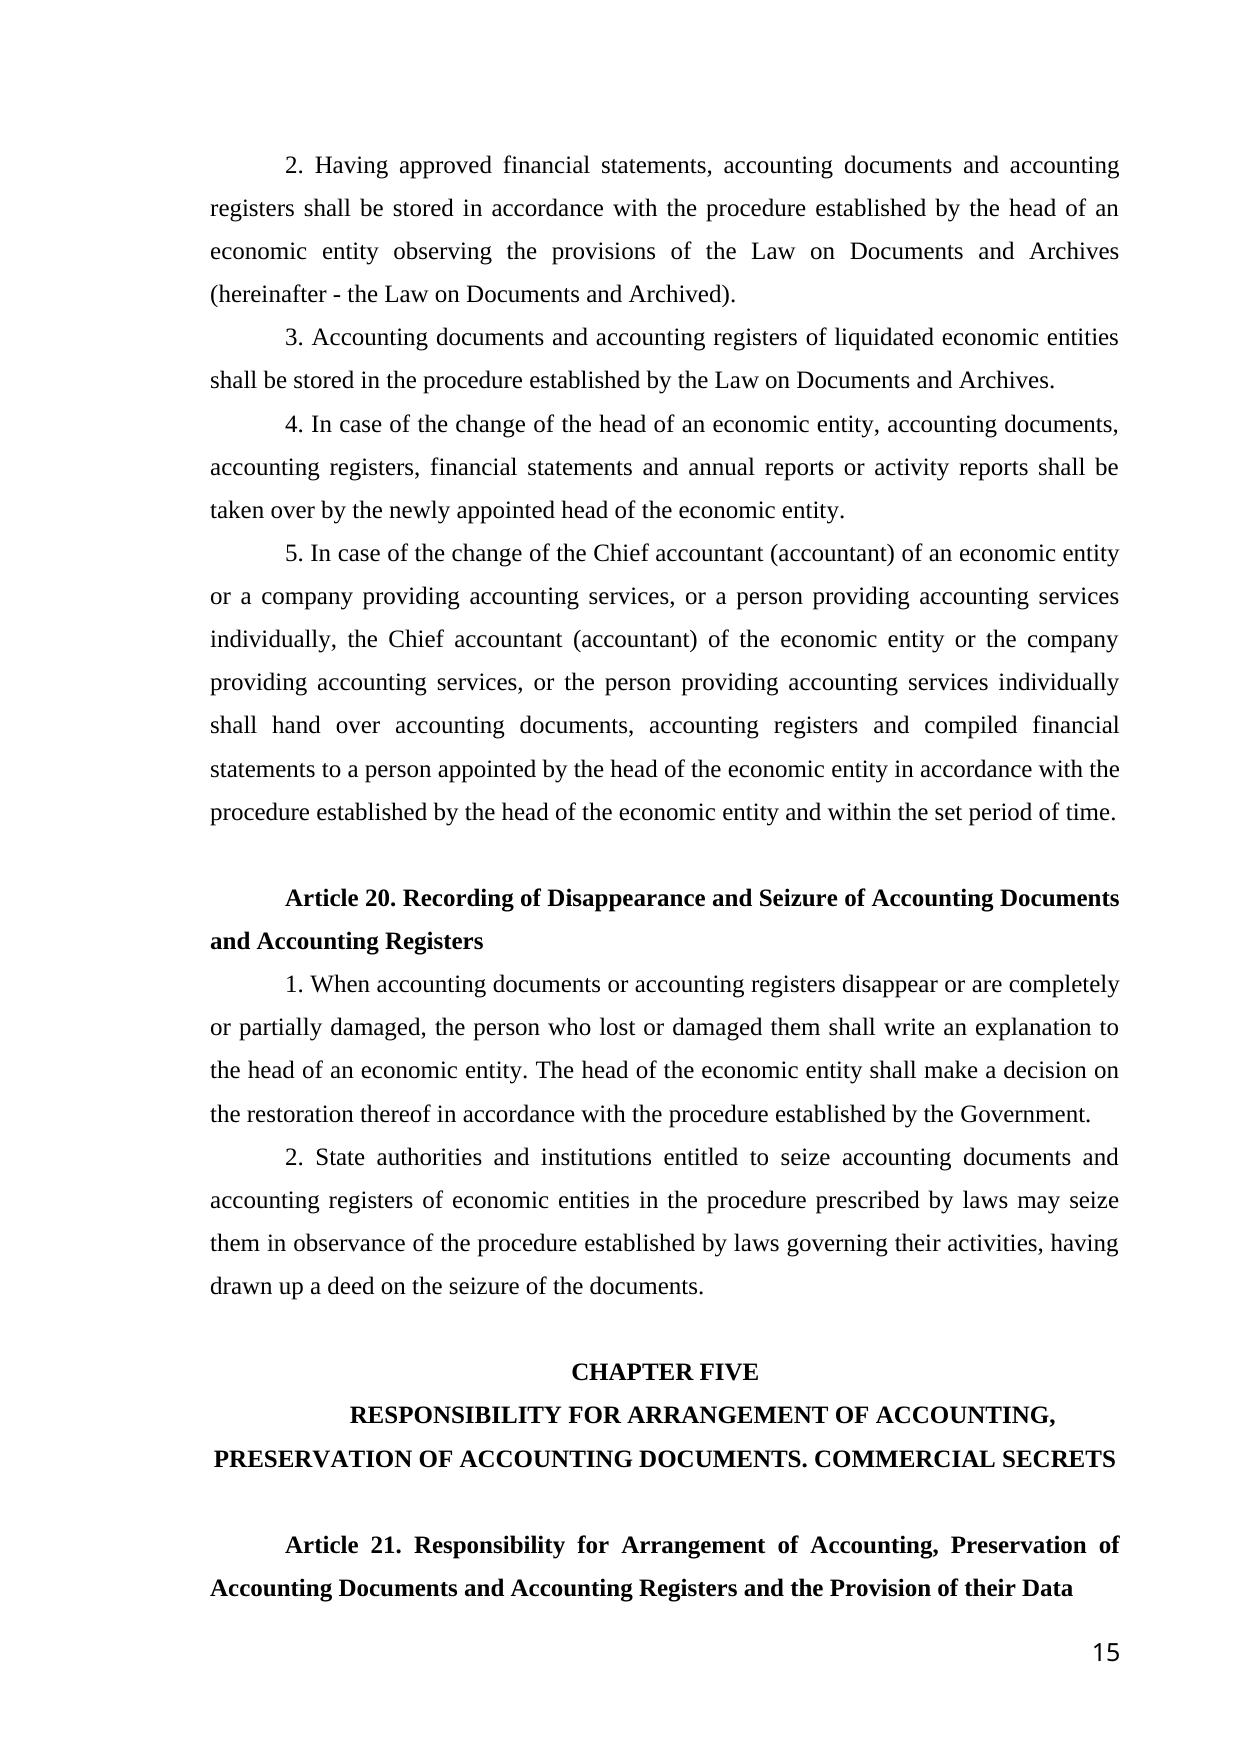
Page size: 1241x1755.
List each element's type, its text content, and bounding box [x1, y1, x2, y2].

text Article 21. Responsibility for Arrangement of Accounting, Preservation of Accounting Documents and Accounting Registers and the Provision of their Data [210, 1530, 1120, 1602]
text 3. Accounting documents and accounting registers of liquidated economic entities shall be stored in the procedure established by the Law on Documents and Archives. [210, 322, 1120, 394]
text 4. In case of the change of the head of an economic entity, accounting documents, accounting registers, financial statements and annual reports or activity reports shall be taken over by the newly appointed head of the economic entity. [210, 409, 1120, 524]
text 2. State authorities and institutions entitled to seize accounting documents and accounting registers of economic entities in the procedure prescribed by laws may seize them in observance of the procedure established by laws governing their activities, having drawn up a deed on the seizure of the documents. [210, 1142, 1120, 1300]
text Article 20. Recording of Disappearance and Seizure of Accounting Documents and Accounting Registers [210, 883, 1120, 955]
text 5. In case of the change of the Chief accountant (accountant) of an economic entity or a company providing accounting services, or a person providing accounting services individually, the Chief accountant (accountant) of the economic entity or the company providing accounting services, or the person providing accounting services individually shall hand over accounting documents, accounting registers and compiled financial statements to a person appointed by the head of the economic entity in accordance with the procedure established by the head of the economic entity and within the set period of time. [210, 538, 1120, 826]
text 1. When accounting documents or accounting registers disappear or are completely or partially damaged, the person who lost or damaged them shall write an explanation to the head of an economic entity. The head of the economic entity shall make a decision on the restoration thereof in accordance with the procedure established by the Government. [210, 969, 1120, 1127]
text 2. Having approved financial statements, accounting documents and accounting registers shall be stored in accordance with the procedure established by the head of an economic entity observing the provisions of the Law on Documents and Archives (hereinafter - the Law on Documents and Archived). [210, 150, 1120, 308]
text RESPONSIBILITY FOR ARRANGEMENT OF ACCOUNTING, PRESERVATION OF ACCOUNTING DOCUMENTS. COMMERCIAL SECRETS [210, 1401, 1120, 1472]
text CHAPTER FIVE [210, 1357, 1120, 1386]
